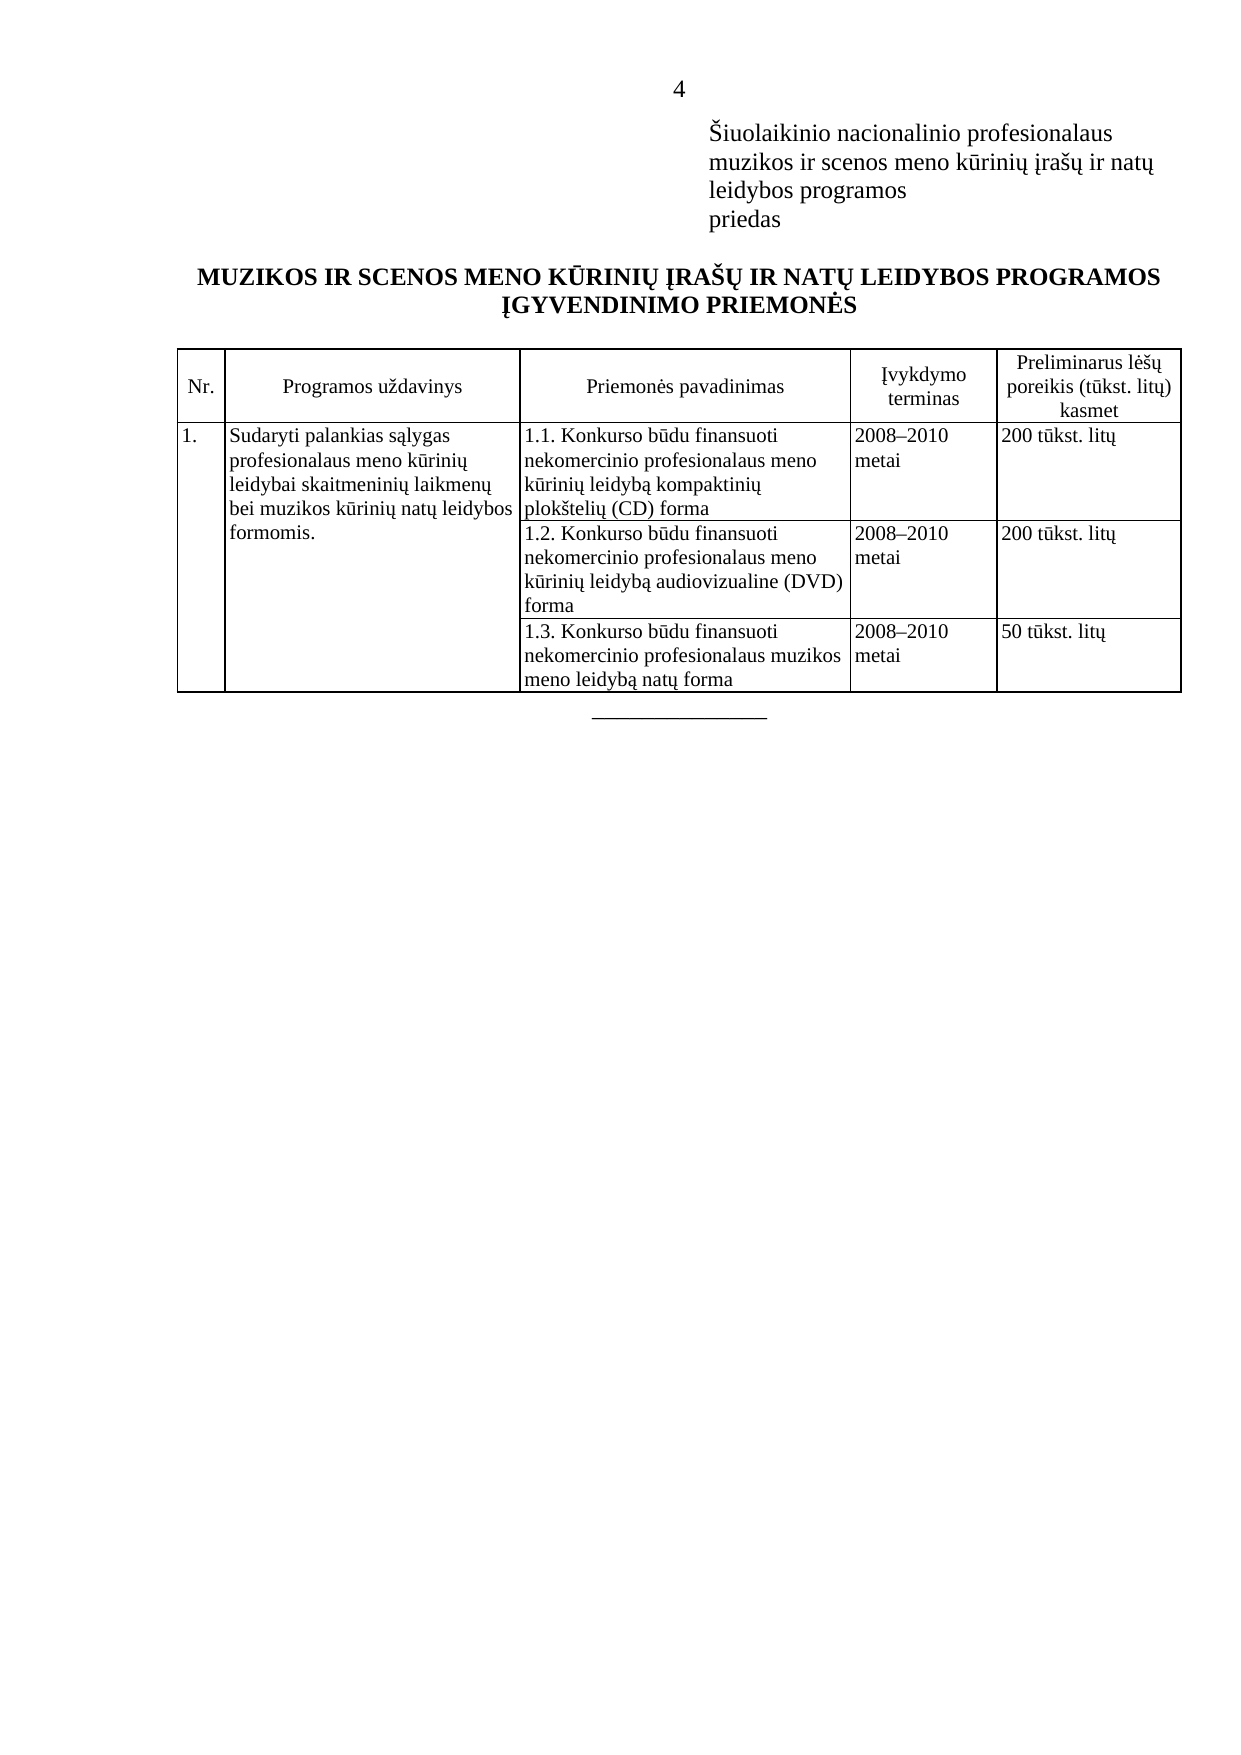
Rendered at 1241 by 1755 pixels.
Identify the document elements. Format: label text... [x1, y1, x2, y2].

table_cell 200 tūkst. litų [998, 423, 1180, 520]
text ______________ [177, 693, 1181, 722]
table_cell 2008–2010 metai [851, 521, 996, 617]
text priedas [177, 204, 1181, 233]
table_cell 2008–2010 metai [851, 423, 996, 520]
table_header Priemonės pavadinimas [521, 350, 850, 422]
table_header Programos uždavinys [226, 350, 519, 422]
text leidybos programos [177, 176, 1181, 204]
text Šiuolaikinio nacionalinio profesionalaus [177, 118, 1181, 147]
table_cell 1. [178, 423, 224, 691]
table_header Įvykdymo terminas [851, 350, 996, 422]
table_cell 50 tūkst. litų [998, 619, 1180, 691]
table_header Nr. [178, 350, 224, 422]
table_cell 2008–2010 metai [851, 619, 996, 691]
table_cell Sudaryti palankias sąlygas profesionalaus meno kūrinių leidybai skaitmeninių laikmenų bei muzikos kūrinių natų leidybos formomis. [226, 423, 519, 691]
text muzikos ir scenos meno kūrinių įrašų ir natų [177, 147, 1181, 176]
table_cell 200 tūkst. litų [998, 521, 1180, 617]
text MUZIKOS IR SCENOS MENO KŪRINIŲ ĮRAŠŲ IR NATŲ LEIDYBOS PROGRAMOS ĮGYVENDINIMO PRIEMONĖS [177, 262, 1181, 319]
